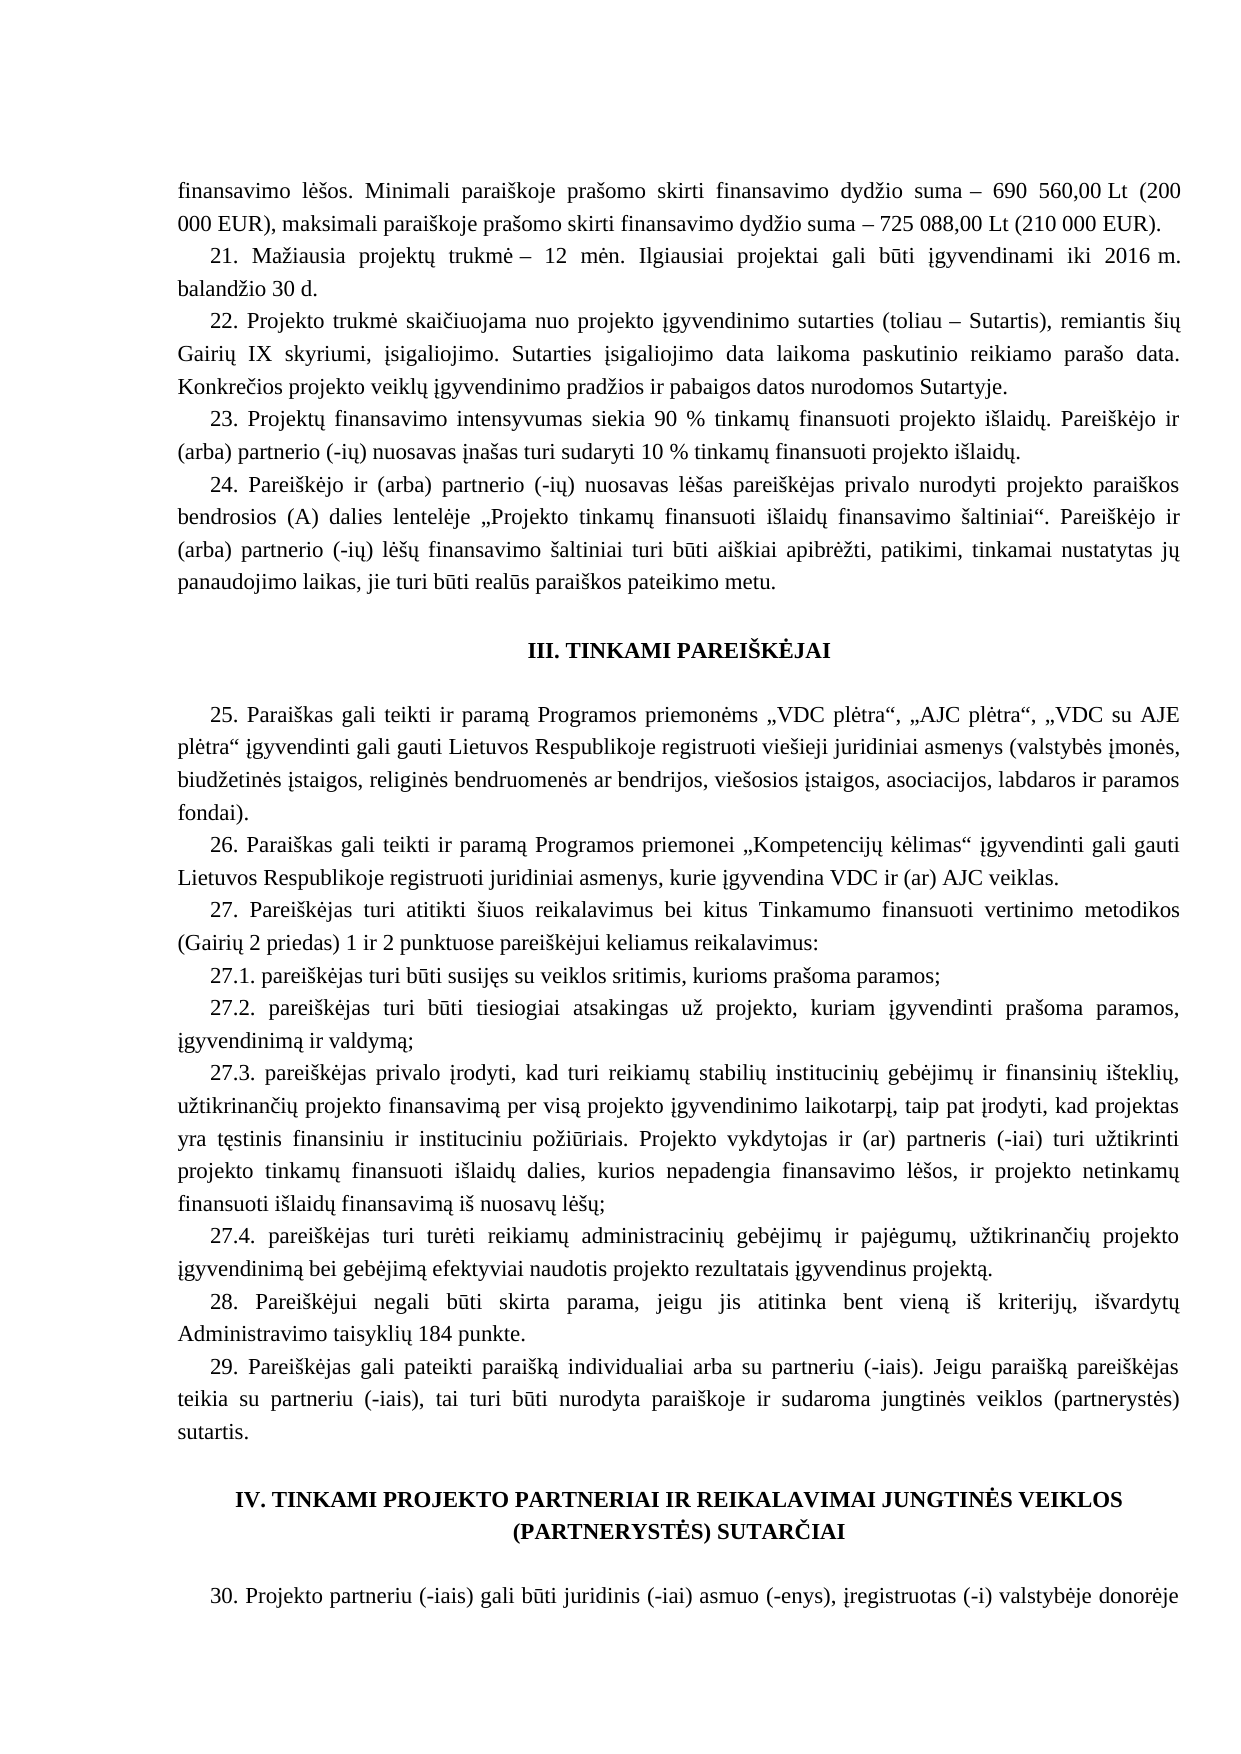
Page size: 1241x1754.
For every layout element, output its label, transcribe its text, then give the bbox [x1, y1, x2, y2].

text 30. Projekto partneriu (-iais) gali būti juridinis (-iai) asmuo (-enys), įregistruotas (-i) valstybėje donorėje [177, 1582, 1181, 1608]
text 27.2. pareiškėjas turi būti tiesiogiai atsakingas už projekto, kuriam įgyvendinti prašoma paramos, įgyvendinimą ir valdymą; [177, 994, 1181, 1053]
text 27.1. pareiškėjas turi būti susijęs su veiklos sritimis, kurioms prašoma paramos; [177, 962, 1181, 988]
text 22. Projekto trukmė skaičiuojama nuo projekto įgyvendinimo sutarties (toliau – Sutartis), remiantis šių Gairių IX skyriumi, įsigaliojimo. Sutarties įsigaliojimo data laikoma paskutinio reikiamo parašo data. Konkrečios projekto veiklų įgyvendinimo pradžios ir pabaigos datos nurodomos Sutartyje. [177, 308, 1181, 399]
text 21. Mažiausia projektų trukmė – 12 mėn. Ilgiausiai projektai gali būti įgyvendinami iki 2016 m. balandžio 30 d. [177, 242, 1181, 301]
text 28. Pareiškėjui negali būti skirta parama, jeigu jis atitinka bent vieną iš kriterijų, išvardytų Administravimo taisyklių 184 punkte. [177, 1288, 1181, 1347]
text IV. TINKAMI PROJEKTO PARTNERIAI IR REIKALAVIMAI JUNGTINĖS VEIKLOS (PARTNERYSTĖS) SUTARČIAI [177, 1486, 1181, 1544]
text 27.4. pareiškėjas turi turėti reikiamų administracinių gebėjimų ir pajėgumų, užtikrinančių projekto įgyvendinimą bei gebėjimą efektyviai naudotis projekto rezultatais įgyvendinus projektą. [177, 1222, 1181, 1281]
text 25. Paraiškas gali teikti ir paramą Programos priemonėms „VDC plėtra“, „AJC plėtra“, „VDC su AJE plėtra“ įgyvendinti gali gauti Lietuvos Respublikoje registruoti viešieji juridiniai asmenys (valstybės įmonės, biudžetinės įstaigos, religinės bendruomenės ar bendrijos, viešosios įstaigos, asociacijos, labdaros ir paramos fondai). [177, 701, 1181, 825]
text 23. Projektų finansavimo intensyvumas siekia 90 % tinkamų finansuoti projekto išlaidų. Pareiškėjo ir (arba) partnerio (-ių) nuosavas įnašas turi sudaryti 10 % tinkamų finansuoti projekto išlaidų. [177, 405, 1181, 464]
text III. TINKAMI PAREIŠKĖJAI [177, 637, 1181, 663]
text 29. Pareiškėjas gali pateikti paraišką individualiai arba su partneriu (-iais). Jeigu paraišką pareiškėjas teikia su partneriu (-iais), tai turi būti nurodyta paraiškoje ir sudaroma jungtinės veiklos (partnerystės) sutartis. [177, 1353, 1181, 1444]
text 27. Pareiškėjas turi atitikti šiuos reikalavimus bei kitus Tinkamumo finansuoti vertinimo metodikos (Gairių 2 priedas) 1 ir 2 punktuose pareiškėjui keliamus reikalavimus: [177, 896, 1181, 955]
text 26. Paraiškas gali teikti ir paramą Programos priemonei „Kompetencijų kėlimas“ įgyvendinti gali gauti Lietuvos Respublikoje registruoti juridiniai asmenys, kurie įgyvendina VDC ir (ar) AJC veiklas. [177, 831, 1181, 890]
text 24. Pareiškėjo ir (arba) partnerio (-ių) nuosavas lėšas pareiškėjas privalo nurodyti projekto paraiškos bendrosios (A) dalies lentelėje „Projekto tinkamų finansuoti išlaidų finansavimo šaltiniai“. Pareiškėjo ir (arba) partnerio (-ių) lėšų finansavimo šaltiniai turi būti aiškiai apibrėžti, patikimi, tinkamai nustatytas jų panaudojimo laikas, jie turi būti realūs paraiškos pateikimo metu. [177, 471, 1181, 595]
text 27.3. pareiškėjas privalo įrodyti, kad turi reikiamų stabilių institucinių gebėjimų ir finansinių išteklių, užtikrinančių projekto finansavimą per visą projekto įgyvendinimo laikotarpį, taip pat įrodyti, kad projektas yra tęstinis finansiniu ir instituciniu požiūriais. Projekto vykdytojas ir (ar) partneris (-iai) turi užtikrinti projekto tinkamų finansuoti išlaidų dalies, kurios nepadengia finansavimo lėšos, ir projekto netinkamų finansuoti išlaidų finansavimą iš nuosavų lėšų; [177, 1059, 1181, 1216]
text finansavimo lėšos. Minimali paraiškoje prašomo skirti finansavimo dydžio suma – 690 560,00 Lt (200 000 EUR), maksimali paraiškoje prašomo skirti finansavimo dydžio suma – 725 088,00 Lt (210 000 EUR). [177, 177, 1181, 236]
